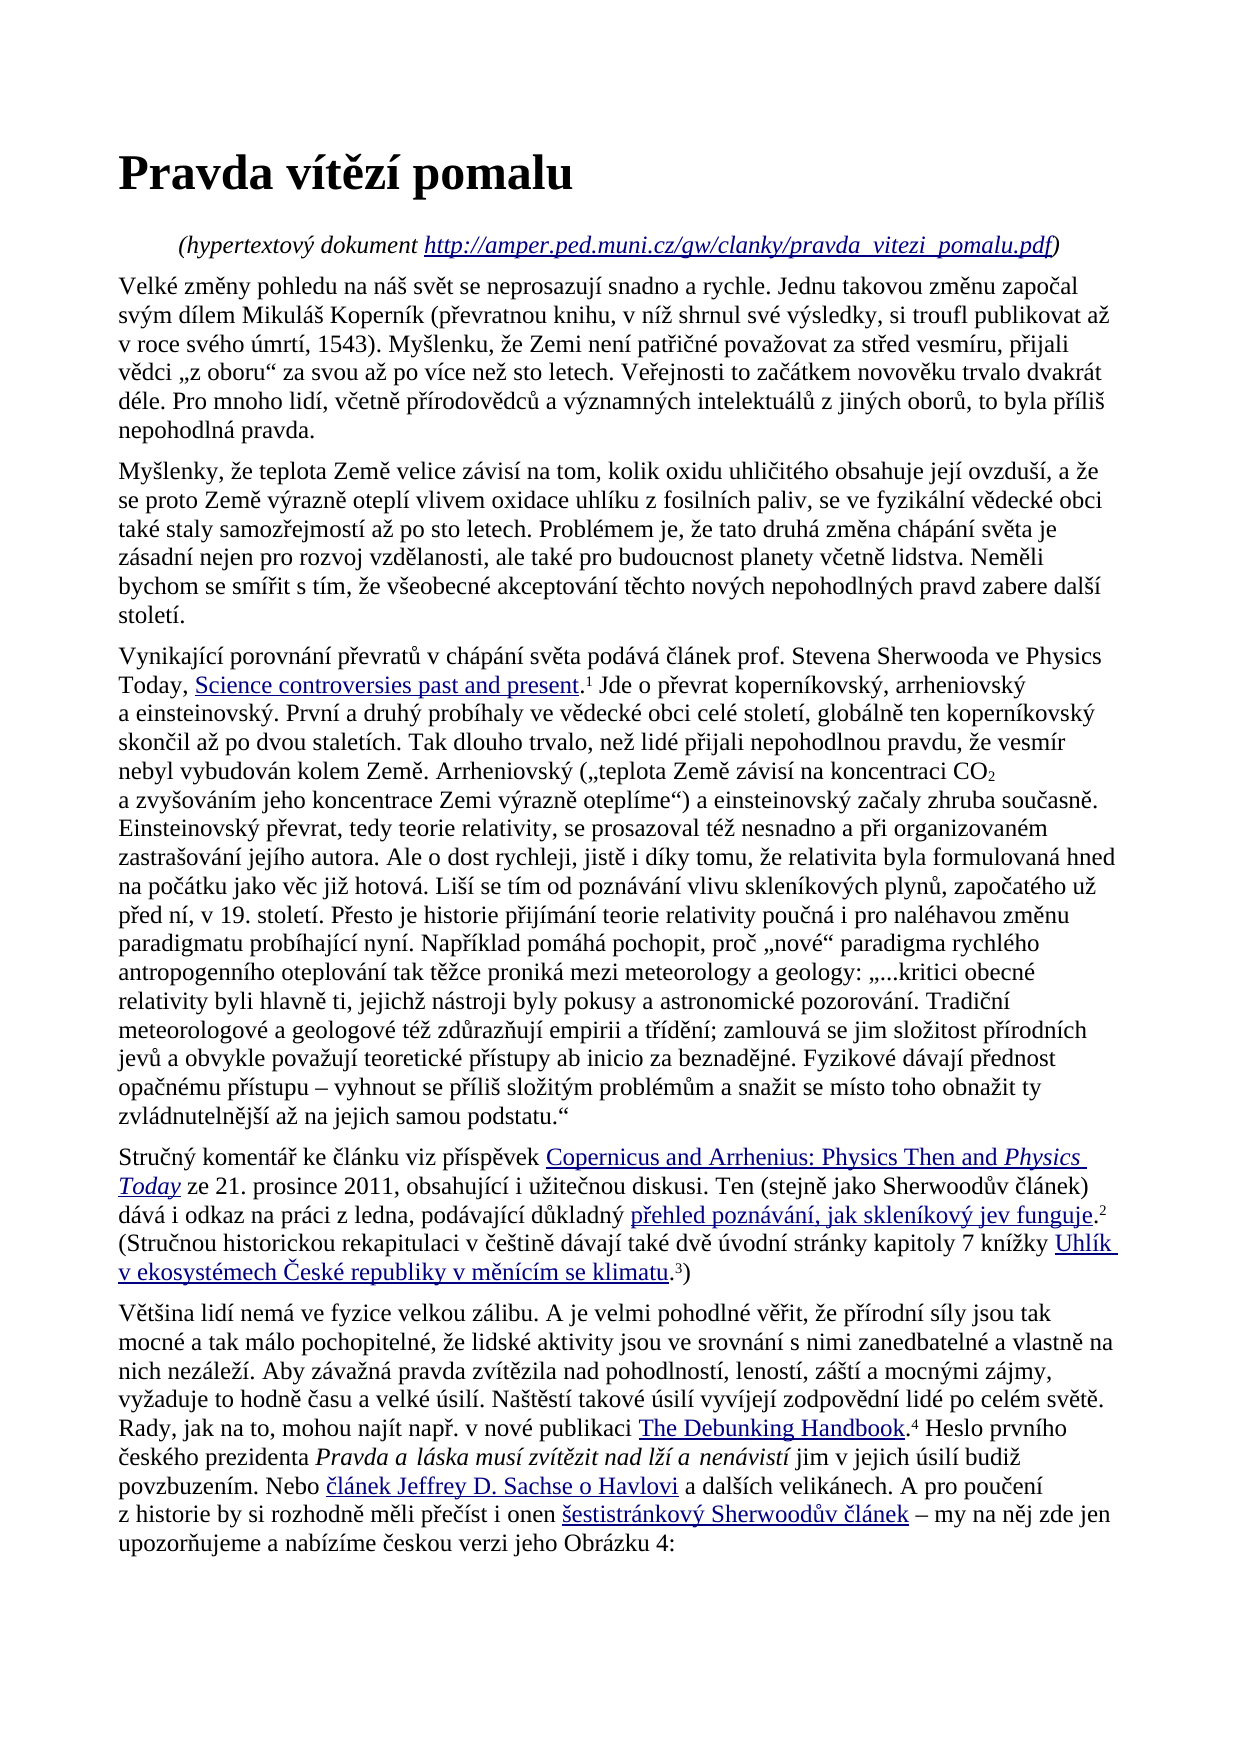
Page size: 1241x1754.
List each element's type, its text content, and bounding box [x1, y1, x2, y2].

text Vynikající porovnání převratů v chápání světa podává článek prof. Stevena Sherwooda ve Physics Today, Science controversies past and present.1 Jde o převrat koperníkovský, arrheniovský a einsteinovský. První a druhý probíhaly ve vědecké obci celé století, globálně ten koperníkovský skončil až po dvou staletích. Tak dlouho trvalo, než lidé přijali nepohodlnou pravdu, že vesmír nebyl vybudován kolem Země. Arrheniovský („teplota Země závisí na koncentraci CO2 a zvyšováním jeho koncentrace Zemi výrazně oteplíme“) a einsteinovský začaly zhruba současně. Einsteinovský převrat, tedy teorie relativity, se prosazoval též nesnadno a při organizovaném zastrašování jejího autora. Ale o dost rychleji, jistě i díky tomu, že relativita byla formulovaná hned na počátku jako věc již hotová. Liší se tím od poznávání vlivu skleníkových plynů, započatého už před ní, v 19. století. Přesto je historie přijímání teorie relativity poučná i pro naléhavou změnu paradigmatu probíhající nyní. Například pomáhá pochopit, proč „nové“ paradigma rychlého antropogenního oteplování tak těžce proniká mezi meteorology a geology: „...kritici obecné relativity byli hlavně ti, jejichž nástroji byly pokusy a astronomické pozorování. Tradiční meteorologové a geologové též zdůrazňují empirii a třídění; zamlouvá se jim složitost přírodních jevů a obvykle považují teoretické přístupy ab inicio za beznadějné. Fyzikové dávají přednost opačnému přístupu – vyhnout se příliš složitým problémům a snažit se místo toho obnažit ty zvládnutelnější až na jejich samou podstatu.“ [118, 641, 1122, 1130]
text (hypertextový dokument http://amper.ped.muni.cz/gw/clanky/pravda_vitezi_pomalu.pdf) [118, 230, 1122, 259]
text Stručný komentář ke článku viz příspěvek Copernicus and Arrhenius: Physics Then and Physics Today ze 21. prosince 2011, obsahující i užitečnou diskusi. Ten (stejně jako Sherwoodův článek) dává i odkaz na práci z ledna, podávající důkladný přehled poznávání, jak skleníkový jev funguje.2 (Stručnou historickou rekapitulaci v češtině dávají také dvě úvodní stránky kapitoly 7 knížky Uhlík v ekosystémech České republiky v měnícím se klimatu.3) [118, 1142, 1122, 1286]
text Myšlenky, že teplota Země velice závisí na tom, kolik oxidu uhličitého obsahuje její ovzduší, a že se proto Země výrazně oteplí vlivem oxidace uhlíku z fosilních paliv, se ve fyzikální vědecké obci také staly samozřejmostí až po sto letech. Problémem je, že tato druhá změna chápání světa je zásadní nejen pro rozvoj vzdělanosti, ale také pro budoucnost planety včetně lidstva. Neměli bychom se smířit s tím, že všeobecné akceptování těchto nových nepohodlných pravd zabere další století. [118, 456, 1122, 629]
subtitle Pravda vítězí pomalu [118, 143, 1122, 201]
text Velké změny pohledu na náš svět se neprosazují snadno a rychle. Jednu takovou změnu započal svým dílem Mikuláš Koperník (převratnou knihu, v níž shrnul své výsledky, si troufl publikovat až v roce svého úmrtí, 1543). Myšlenku, že Zemi není patřičné považovat za střed vesmíru, přijali vědci „z oboru“ za svou až po více než sto letech. Veřejnosti to začátkem novověku trvalo dvakrát déle. Pro mnoho lidí, včetně přírodovědců a významných intelektuálů z jiných oborů, to byla příliš nepohodlná pravda. [118, 271, 1122, 444]
text Většina lidí nemá ve fyzice velkou zálibu. A je velmi pohodlné věřit, že přírodní síly jsou tak mocné a tak málo pochopitelné, že lidské aktivity jsou ve srovnání s nimi zanedbatelné a vlastně na nich nezáleží. Aby závažná pravda zvítězila nad pohodlností, leností, záští a mocnými zájmy, vyžaduje to hodně času a velké úsilí. Naštěstí takové úsilí vyvíjejí zodpovědní lidé po celém světě. Rady, jak na to, mohou najít např. v nové publikaci The Debunking Handbook.4 Heslo prvního českého prezidenta Pravda a láska musí zvítězit nad lží a nenávistí jim v jejich úsilí budiž povzbuzením. Nebo článek Jeffrey D. Sachse o Havlovi a dalších velikánech. A pro poučení z historie by si rozhodně měli přečíst i onen šestistránkový Sherwoodův článek – my na něj zde jen upozorňujeme a nabízíme českou verzi jeho Obrázku 4: [118, 1298, 1122, 1557]
